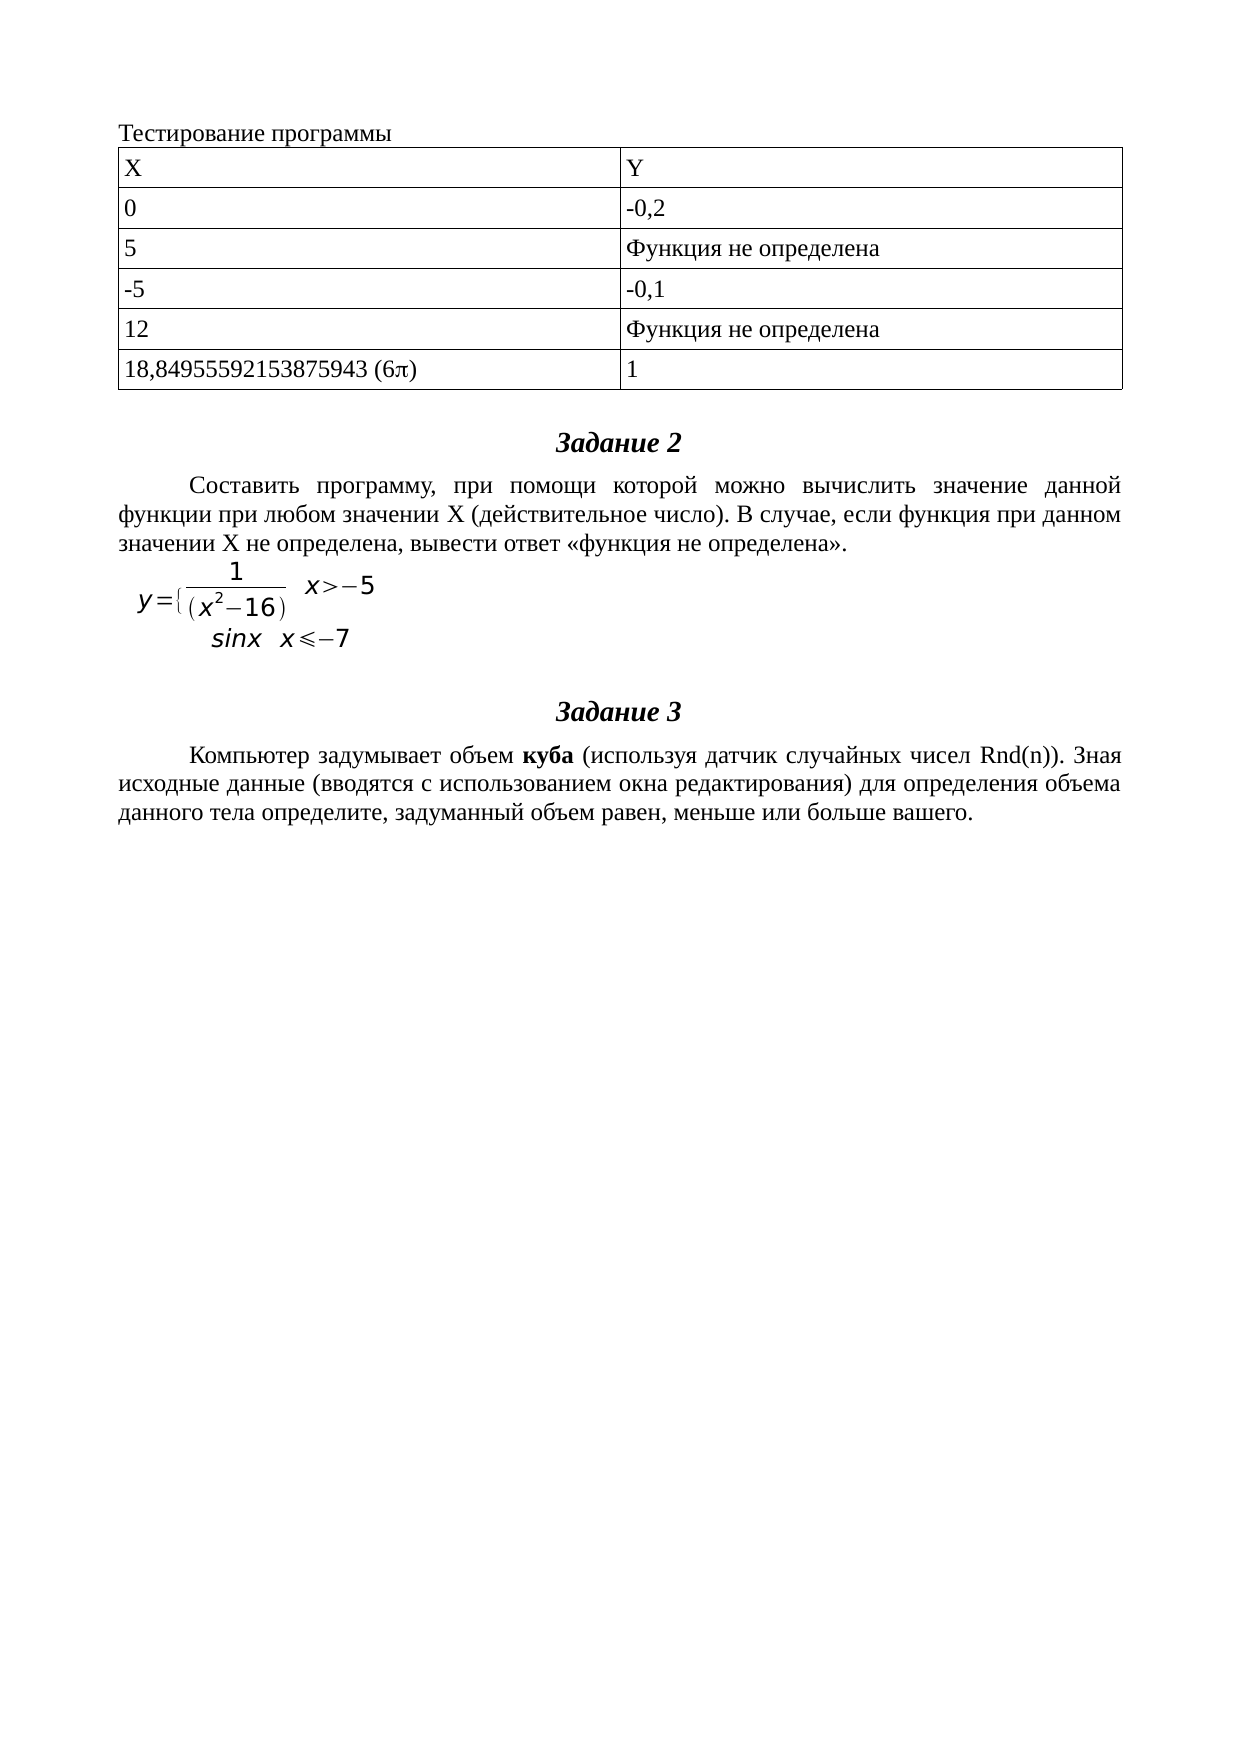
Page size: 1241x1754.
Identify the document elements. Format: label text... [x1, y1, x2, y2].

table_cell -0,2 [621, 188, 1122, 227]
table_cell Функция не определена [621, 309, 1122, 348]
table_cell 1 [621, 350, 1122, 389]
subtitle Задание 2 [118, 425, 1122, 458]
table_cell -0,1 [621, 269, 1122, 308]
table_cell 12 [119, 309, 620, 348]
text Компьютер задумывает объем куба (используя датчик случайных чисел Rnd(n)). Зная исходные данные (вводятся с использованием окна редактирования) для определения объема данного тела определите, задуманный объем равен, меньше или больше вашего. [118, 740, 1122, 826]
table_cell 18,84955592153875943 (6) [119, 350, 620, 389]
table_cell 0 [119, 188, 620, 227]
text Составить программу, при помощи которой можно вычислить значение данной функции при любом значении X (действительное число). В случае, если функция при данном значении X не определена, вывести ответ «функция не определена». [118, 471, 1122, 557]
table_cell 5 [119, 229, 620, 268]
text Тестирование программы [118, 118, 1122, 147]
table_cell Функция не определена [621, 229, 1122, 268]
subtitle Задание 3 [118, 694, 1122, 727]
table_header X [119, 148, 620, 187]
table_cell -5 [119, 269, 620, 308]
table_header Y [621, 148, 1122, 187]
